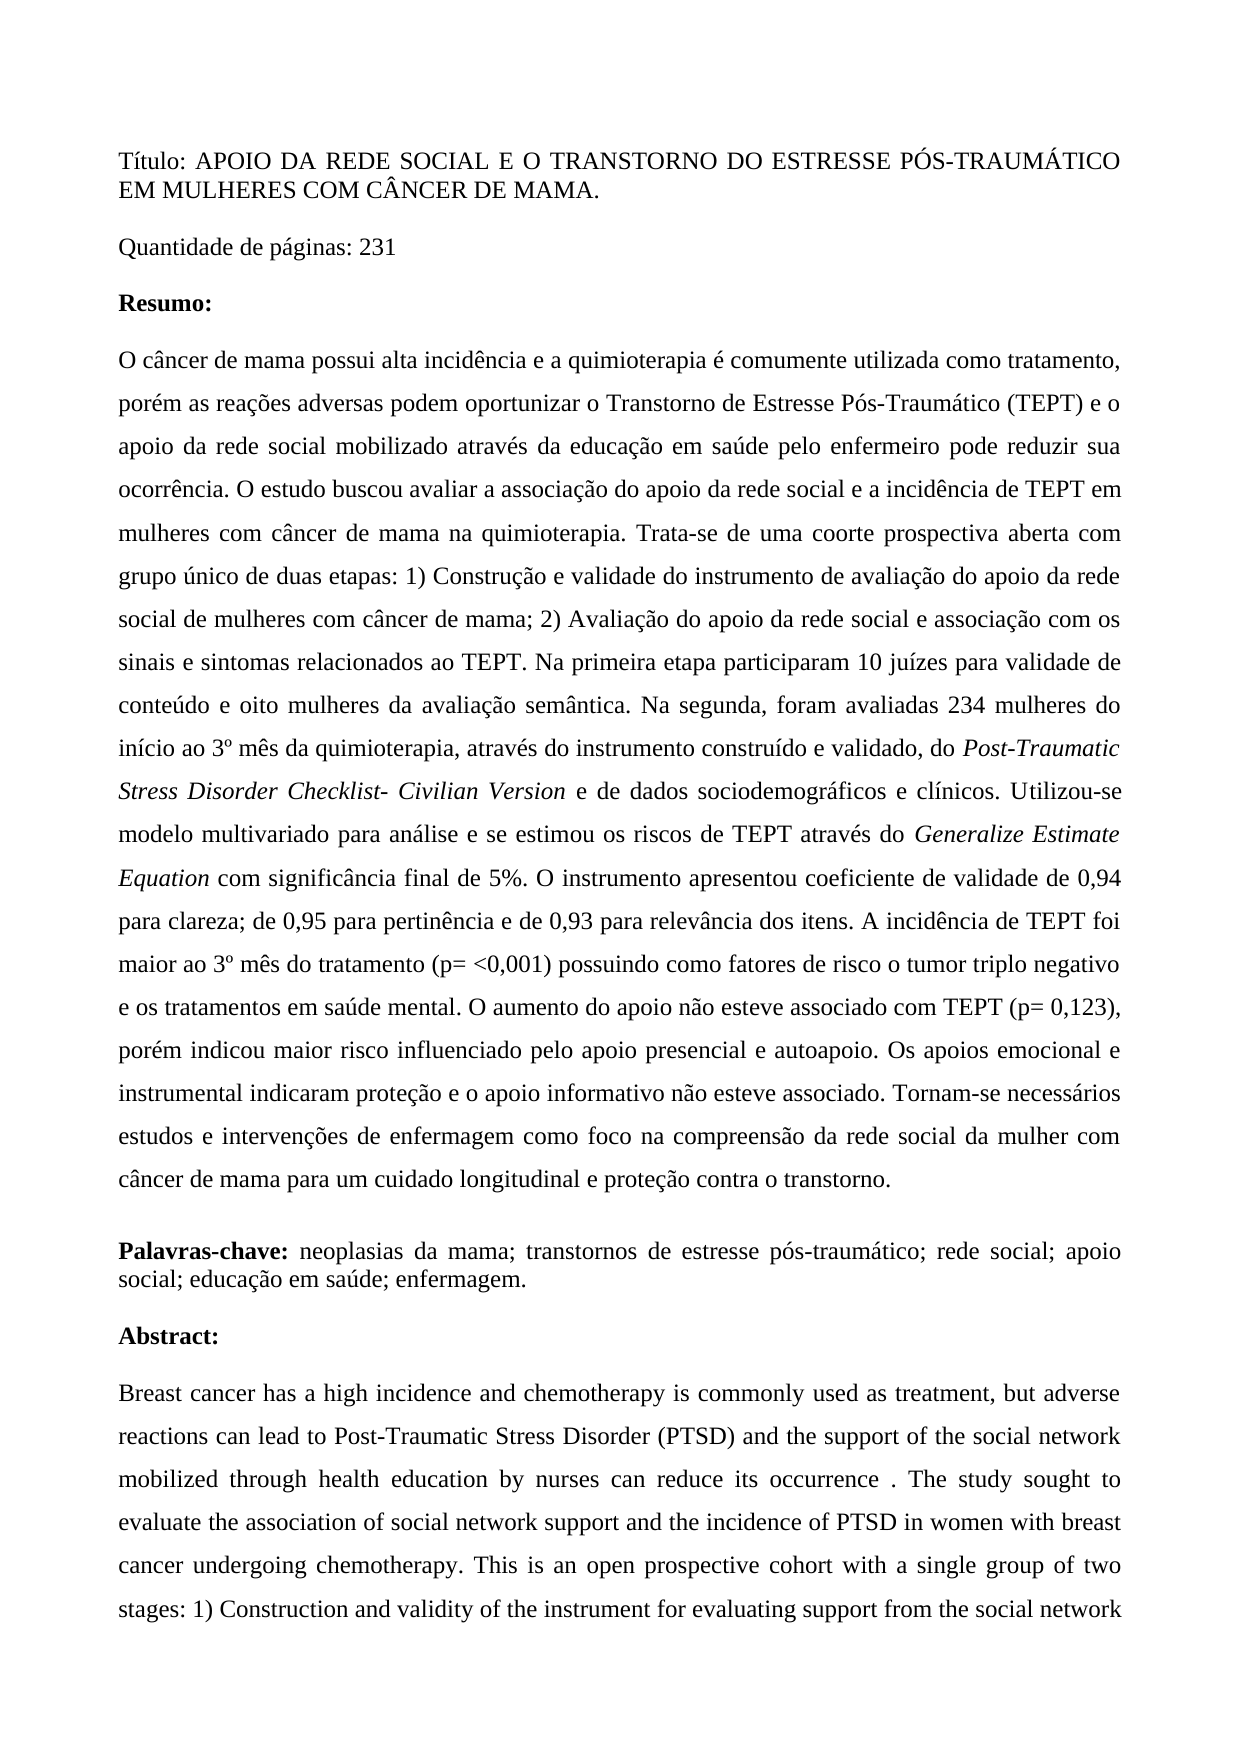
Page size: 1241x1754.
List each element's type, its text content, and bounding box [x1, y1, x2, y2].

text Resumo: [118, 288, 1122, 317]
text Abstract: [118, 1321, 1122, 1350]
text Título: APOIO DA REDE SOCIAL E O TRANSTORNO DO ESTRESSE PÓS-TRAUMÁTICO EM MULHERES COM CÂNCER DE MAMA. [118, 146, 1122, 204]
text Palavras-chave: neoplasias da mama; transtornos de estresse pós-traumático; rede social; apoio social; educação em saúde; enfermagem. [118, 1236, 1122, 1293]
text Breast cancer has a high incidence and chemotherapy is commonly used as treatment, but adverse reactions can lead to Post-Traumatic Stress Disorder (PTSD) and the support of the social network mobilized through health education by nurses can reduce its occurrence . The study sought to evaluate the association of social network support and the incidence of PTSD in women with breast cancer undergoing chemotherapy. This is an open prospective cohort with a single group of two stages: 1) Construction and validity of the instrument for evaluating support from the social network [118, 1378, 1122, 1622]
text Quantidade de páginas: 231 [118, 232, 1122, 260]
text O câncer de mama possui alta incidência e a quimioterapia é comumente utilizada como tratamento, porém as reações adversas podem oportunizar o Transtorno de Estresse Pós-Traumático (TEPT) e o apoio da rede social mobilizado através da educação em saúde pelo enfermeiro pode reduzir sua ocorrência. O estudo buscou avaliar a associação do apoio da rede social e a incidência de TEPT em mulheres com câncer de mama na quimioterapia. Trata-se de uma coorte prospectiva aberta com grupo único de duas etapas: 1) Construção e validade do instrumento de avaliação do apoio da rede social de mulheres com câncer de mama; 2) Avaliação do apoio da rede social e associação com os sinais e sintomas relacionados ao TEPT. Na primeira etapa participaram 10 juízes para validade de conteúdo e oito mulheres da avaliação semântica. Na segunda, foram avaliadas 234 mulheres do início ao 3º mês da quimioterapia, através do instrumento construído e validado, do Post-Traumatic Stress Disorder Checklist- Civilian Version e de dados sociodemográficos e clínicos. Utilizou-se modelo multivariado para análise e se estimou os riscos de TEPT através do Generalize Estimate Equation com significância final de 5%. O instrumento apresentou coeficiente de validade de 0,94 para clareza; de 0,95 para pertinência e de 0,93 para relevância dos itens. A incidência de TEPT foi maior ao 3º mês do tratamento (p= <0,001) possuindo como fatores de risco o tumor triplo negativo e os tratamentos em saúde mental. O aumento do apoio não esteve associado com TEPT (p= 0,123), porém indicou maior risco influenciado pelo apoio presencial e autoapoio. Os apoios emocional e instrumental indicaram proteção e o apoio informativo não esteve associado. Tornam-se necessários estudos e intervenções de enfermagem como foco na compreensão da rede social da mulher com câncer de mama para um cuidado longitudinal e proteção contra o transtorno. [118, 345, 1122, 1193]
